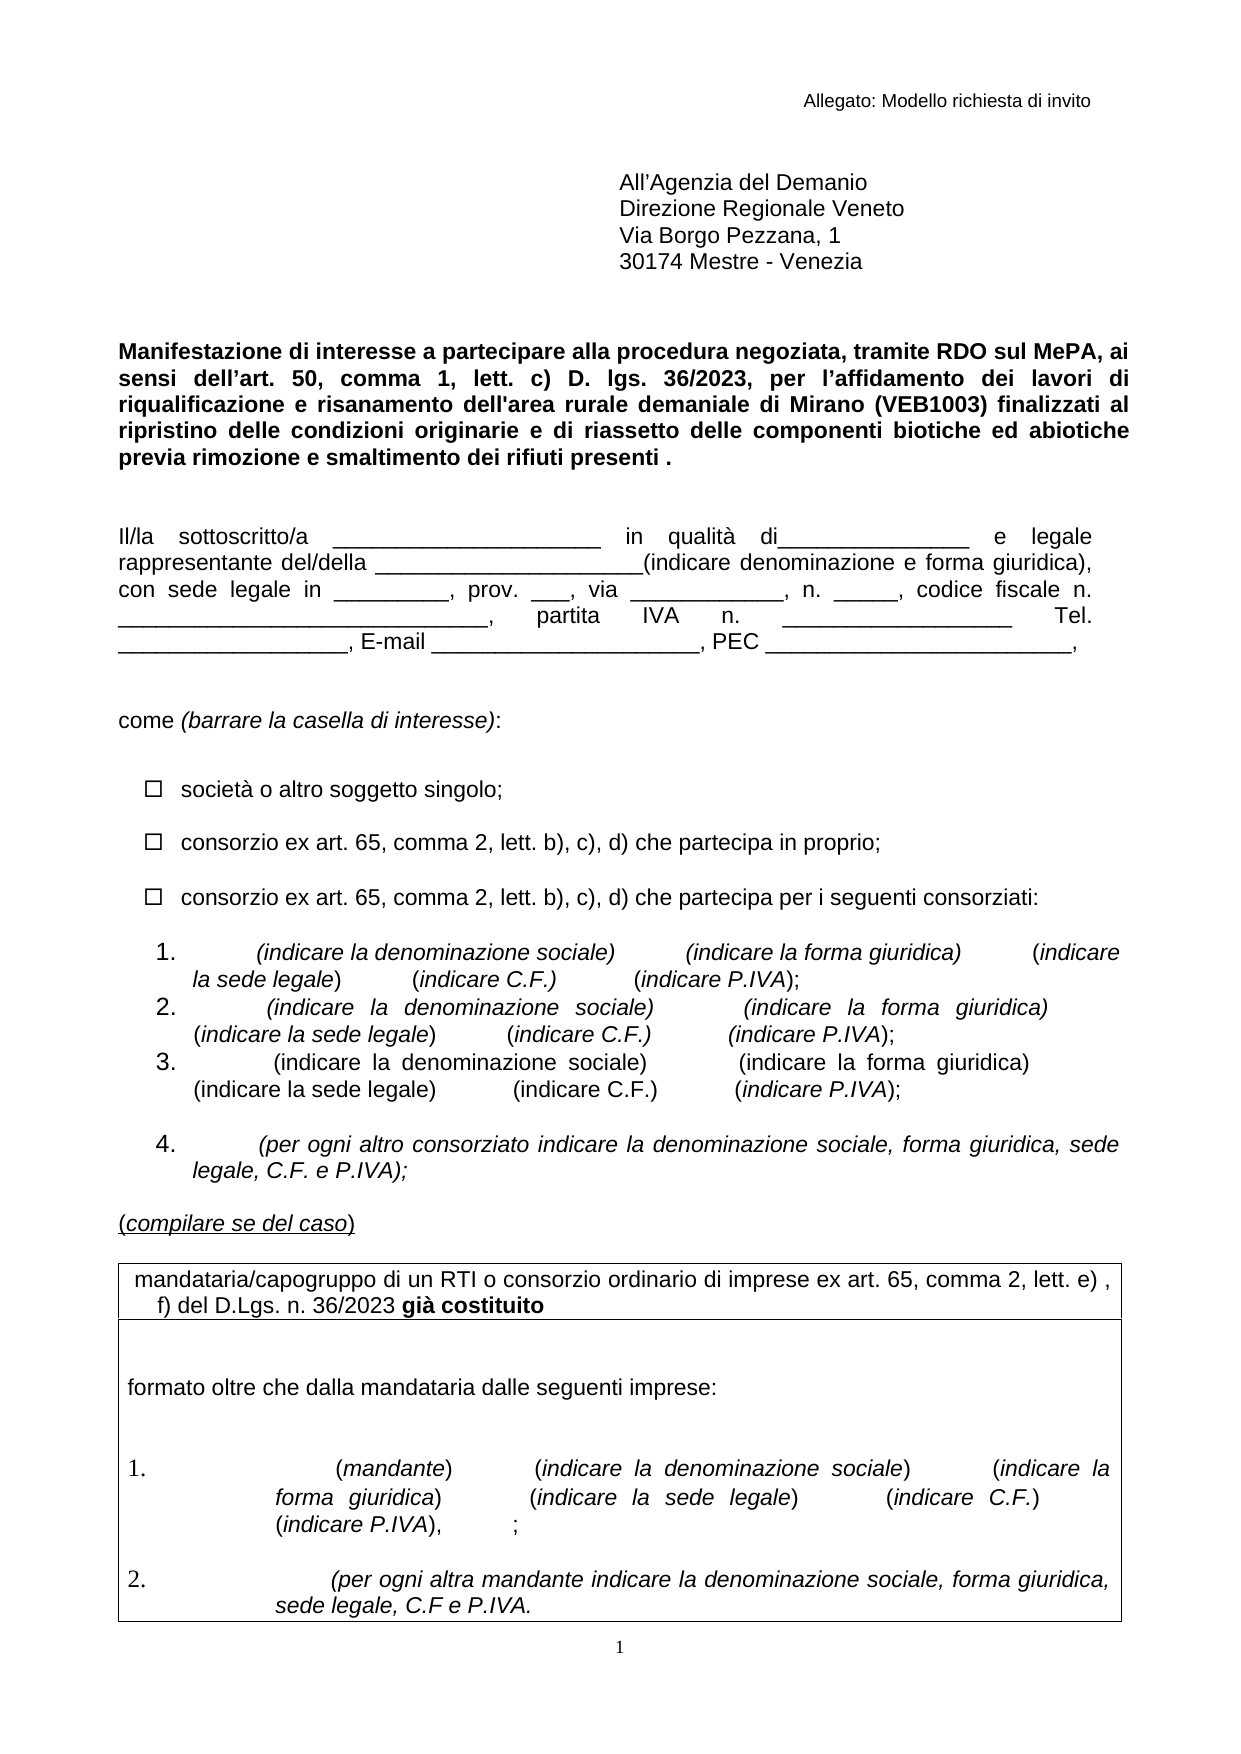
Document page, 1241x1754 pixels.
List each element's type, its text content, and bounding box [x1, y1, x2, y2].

text Il/la sottoscritto/a _____________________ in qualità di_______________ e legale rappresentante del/della _____________________(indicare denominazione e forma giuridica), con sede legale in _________, prov. ___, via ____________, n. _____, codice fiscale n. _____________________________, partita IVA n. __________________ Tel. __________________, E-mail _____________________, PEC ________________________, [118, 523, 1093, 654]
text All’Agenzia del Demanio [619, 169, 1125, 195]
text (compilare se del caso) [118, 1210, 1122, 1236]
list (indicare la denominazione sociale) (indicare la forma giuridica) (indicare la sede legale) (indicare C.F.) (indicare P.IVA); [156, 992, 1122, 1047]
text Via Borgo Pezzana, 1 [619, 222, 1125, 248]
text Manifestazione di interesse a partecipare alla procedura negoziata, tramite RDO sul MePA, ai sensi dell’art. 50, comma 1, lett. c) D. lgs. 36/2023, per l’affidamento dei lavori di riqualificazione e risanamento dell'area rurale demaniale di Mirano (VEB1003) finalizzati al ripristino delle condizioni originarie e di riassetto delle componenti biotiche ed abiotiche previa rimozione e smaltimento dei rifiuti presenti . [118, 338, 1130, 470]
list (mandante) (indicare la denominazione sociale) (indicare la forma giuridica) (indicare la sede legale) (indicare C.F.) (indicare P.IVA), ; [119, 1450, 1121, 1537]
text Allegato: Modello richiesta di invito [118, 90, 1122, 112]
list consorzio ex art. 65, comma 2, lett. b), c), d) che partecipa in proprio; [143, 829, 1122, 855]
text come (barrare la casella di interesse): [118, 707, 1122, 734]
list società o altro soggetto singolo; [143, 776, 1122, 803]
text formato oltre che dalla mandataria dalle seguenti imprese: [119, 1371, 1121, 1401]
text Direzione Regionale Veneto [619, 195, 1125, 222]
list (indicare la denominazione sociale) (indicare la forma giuridica) (indicare la sede legale) (indicare C.F.) (indicare P.IVA); [156, 1047, 1122, 1102]
text mandataria/capogruppo di un RTI o consorzio ordinario di imprese ex art. 65, comma 2, lett. e) , f) del D.Lgs. n. 36/2023 già costituito [119, 1264, 1121, 1318]
list (per ogni altro consorziato indicare la denominazione sociale, forma giuridica, sede legale, C.F. e P.IVA); [155, 1128, 1122, 1184]
text 30174 Mestre - Venezia [619, 248, 1125, 274]
list consorzio ex art. 65, comma 2, lett. b), c), d) che partecipa per i seguenti consorziati: [143, 882, 1122, 911]
list (indicare la denominazione sociale) (indicare la forma giuridica) (indicare la sede legale) (indicare C.F.) (indicare P.IVA); [155, 937, 1122, 992]
list (per ogni altra mandante indicare la denominazione sociale, forma giuridica, sede legale, C.F e P.IVA. [119, 1561, 1121, 1621]
